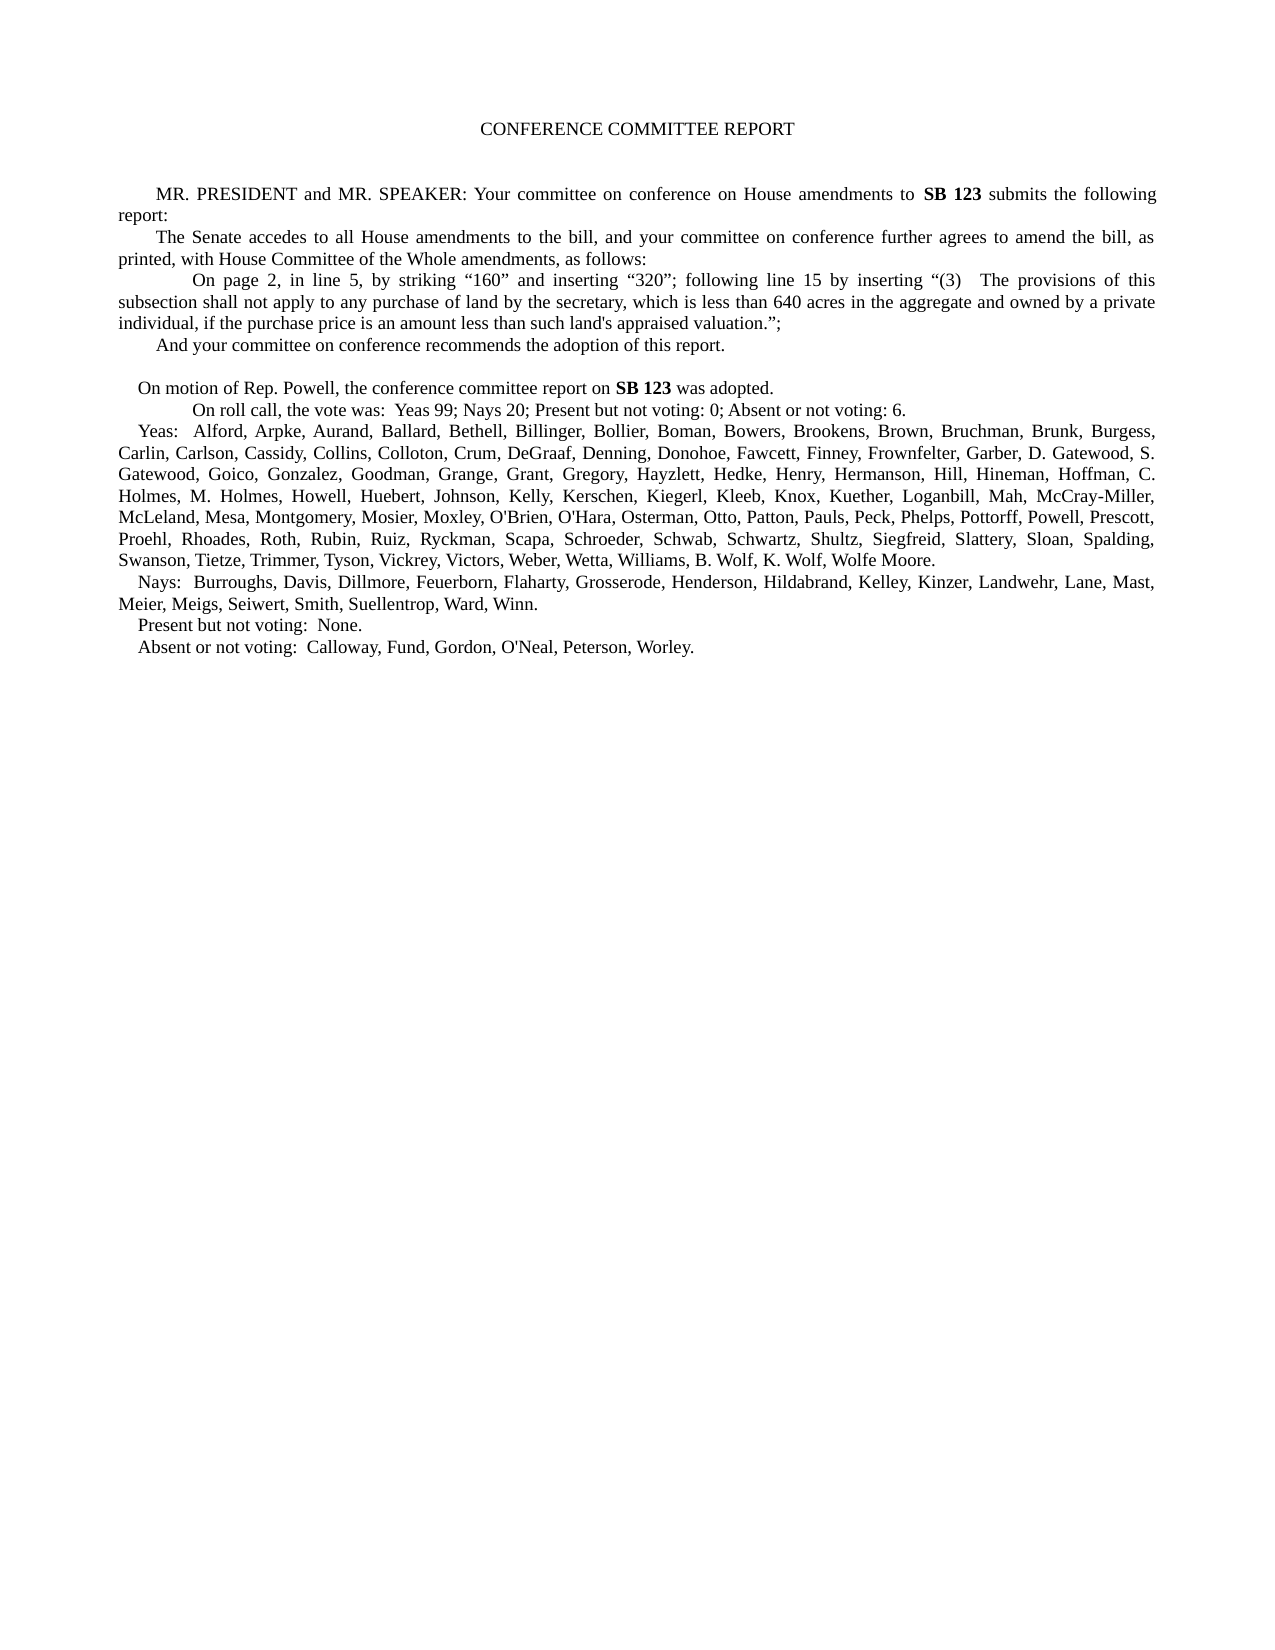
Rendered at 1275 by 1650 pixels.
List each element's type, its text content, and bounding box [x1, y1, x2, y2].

text Yeas: Alford, Arpke, Aurand, Ballard, Bethell, Billinger, Bollier, Boman, Bowers, Brookens, Brown, Bruchman, Brunk, Burgess, Carlin, Carlson, Cassidy, Collins, Colloton, Crum, DeGraaf, Denning, Donohoe, Fawcett, Finney, Frownfelter, Garber, D. Gatewood, S. Gatewood, Goico, Gonzalez, Goodman, Grange, Grant, Gregory, Hayzlett, Hedke, Henry, Hermanson, Hill, Hineman, Hoffman, C. Holmes, M. Holmes, Howell, Huebert, Johnson, Kelly, Kerschen, Kiegerl, Kleeb, Knox, Kuether, Loganbill, Mah, McCray-Miller, McLeland, Mesa, Montgomery, Mosier, Moxley, O'Brien, O'Hara, Osterman, Otto, Patton, Pauls, Peck, Phelps, Pottorff, Powell, Prescott, Proehl, Rhoades, Roth, Rubin, Ruiz, Ryckman, Scapa, Schroeder, Schwab, Schwartz, Shultz, Siegfreid, Slattery, Sloan, Spalding, Swanson, Tietze, Trimmer, Tyson, Vickrey, Victors, Weber, Wetta, Williams, B. Wolf, K. Wolf, Wolfe Moore. [118, 420, 1157, 571]
text MR. PRESIDENT and MR. SPEAKER: Your committee on conference on House amendments to SB 123 submits the following report: [118, 183, 1157, 226]
text Absent or not voting: Calloway, Fund, Gordon, O'Neal, Peterson, Worley. [118, 636, 1157, 657]
text On page 2, in line 5, by striking “160” and inserting “320”; following line 15 by inserting “(3) The provisions of this subsection shall not apply to any purchase of land by the secretary, which is less than 640 acres in the aggregate and owned by a private individual, if the purchase price is an amount less than such land's appraised valuation.”; [118, 269, 1157, 334]
text On motion of Rep. Powell, the conference committee report on SB 123 was adopted. [118, 377, 1157, 398]
text The Senate accedes to all House amendments to the bill, and your committee on conference further agrees to amend the bill, as printed, with House Committee of the Whole amendments, as follows: [118, 226, 1157, 269]
text And your committee on conference recommends the adoption of this report. [118, 334, 1157, 355]
text On roll call, the vote was: Yeas 99; Nays 20; Present but not voting: 0; Absent or not voting: 6. [118, 398, 1157, 420]
subtitle CONFERENCE COMMITTEE REPORT [118, 118, 1157, 140]
text Nays: Burroughs, Davis, Dillmore, Feuerborn, Flaharty, Grosserode, Henderson, Hildabrand, Kelley, Kinzer, Landwehr, Lane, Mast, Meier, Meigs, Seiwert, Smith, Suellentrop, Ward, Winn. [118, 571, 1157, 614]
text Present but not voting: None. [118, 614, 1157, 636]
